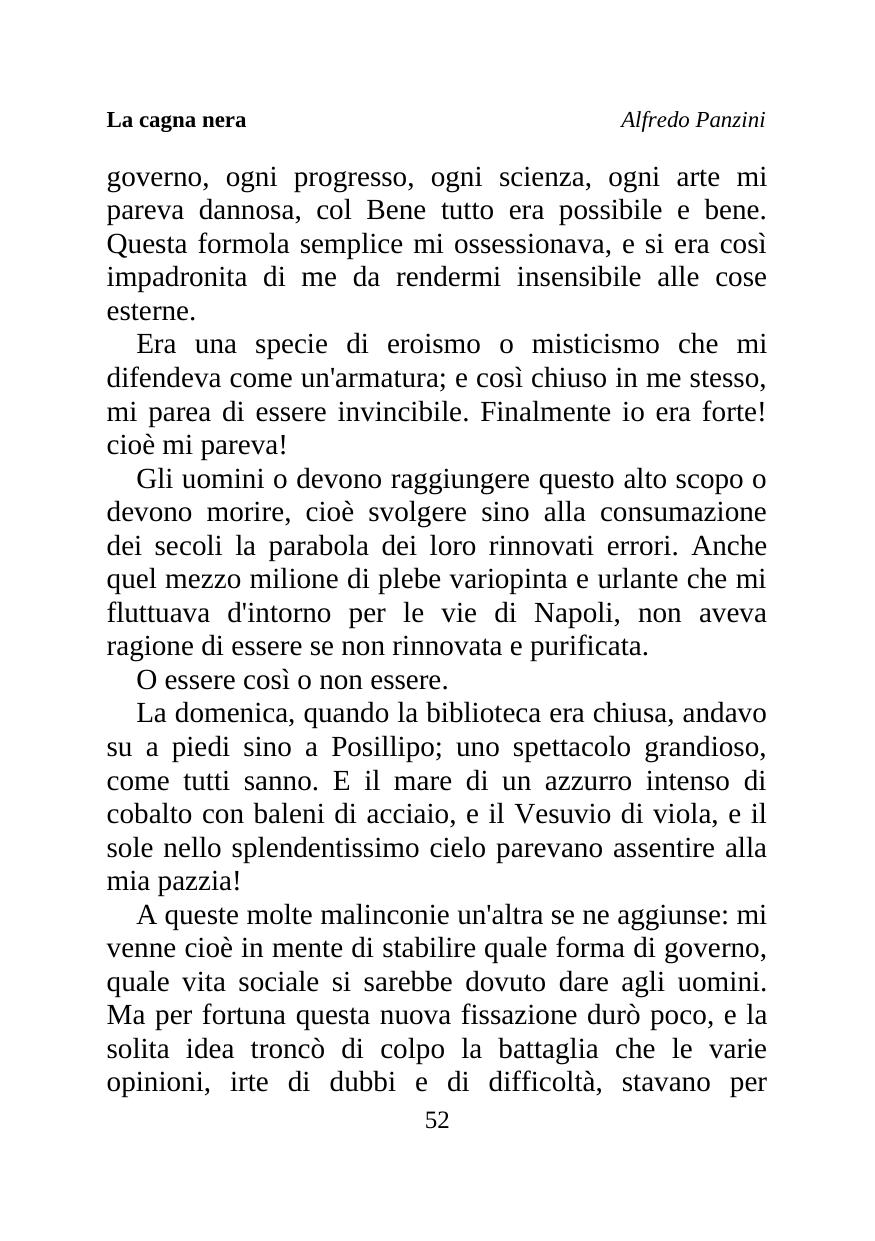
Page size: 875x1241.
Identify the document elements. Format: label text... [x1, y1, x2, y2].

text O essere così o non essere. [106, 662, 768, 696]
text A queste molte malinconie un'altra se ne aggiunse: mi venne cioè in mente di stabilire quale forma di governo, quale vita sociale si sarebbe dovuto dare agli uomini. Ma per fortuna questa nuova fissazione durò poco, e la solita idea troncò di colpo la battaglia che le varie opinioni, irte di dubbi e di difficoltà, stavano per [106, 897, 768, 1098]
text Era una specie di eroismo o misticismo che mi difendeva come un'armatura; e così chiuso in me stesso, mi parea di essere invincibile. Finalmente io era forte! cioè mi pareva! [106, 327, 768, 461]
text La domenica, quando la biblioteca era chiusa, andavo su a piedi sino a Posillipo; uno spettacolo grandioso, come tutti sanno. E il mare di un azzurro intenso di cobalto con baleni di acciaio, e il Vesuvio di viola, e il sole nello splendentissimo cielo parevano assentire alla mia pazzia! [106, 696, 768, 897]
text Gli uomini o devono raggiungere questo alto scopo o devono morire, cioè svolgere sino alla consumazione dei secoli la parabola dei loro rinnovati errori. Anche quel mezzo milione di plebe variopinta e urlante che mi fluttuava d'intorno per le vie di Napoli, non aveva ragione di essere se non rinnovata e purificata. [106, 461, 768, 662]
text governo, ogni progresso, ogni scienza, ogni arte mi pareva dannosa, col Bene tutto era possibile e bene. Questa formola semplice mi ossessionava, e si era così impadronita di me da rendermi insensibile alle cose esterne. [106, 159, 768, 327]
